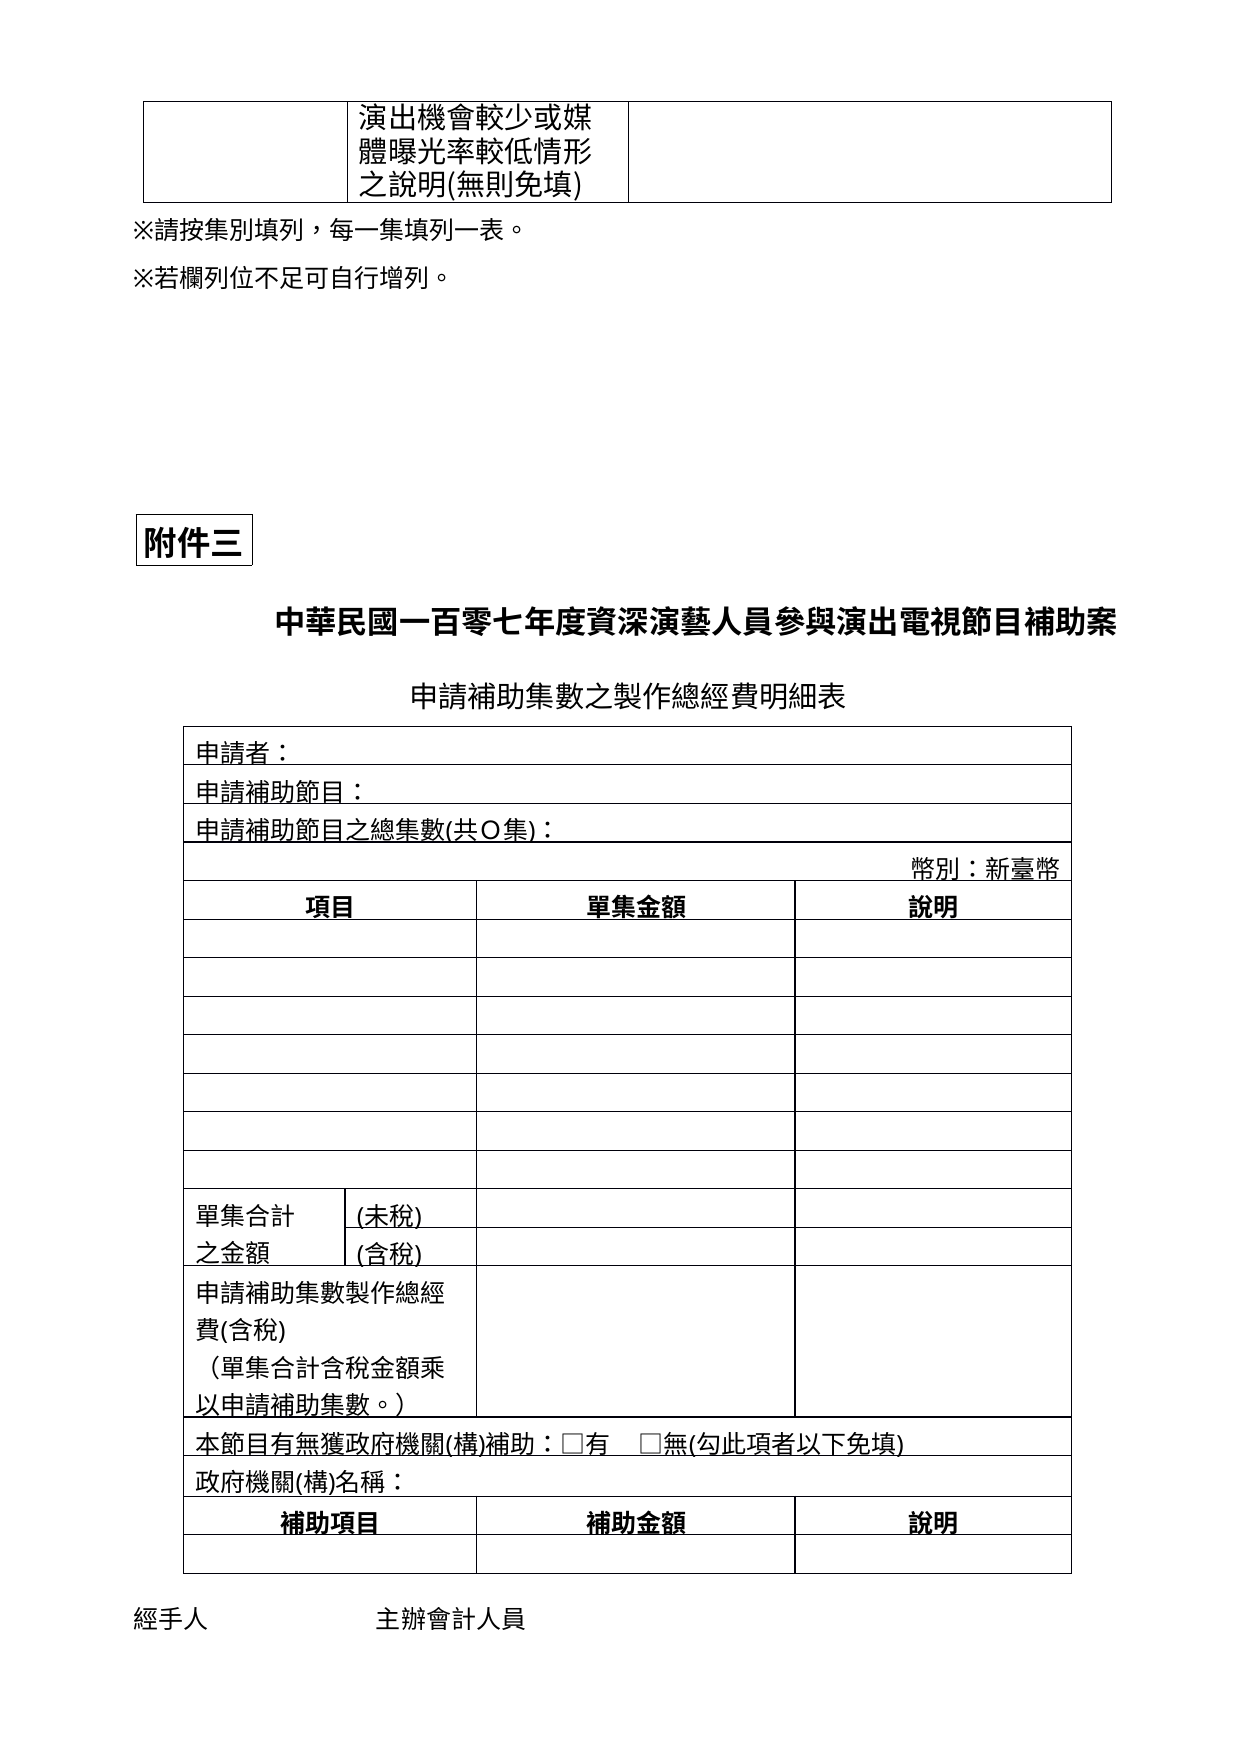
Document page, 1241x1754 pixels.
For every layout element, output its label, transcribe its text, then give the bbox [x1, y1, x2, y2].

table_cell [477, 1112, 794, 1150]
table_cell [477, 1266, 794, 1416]
table_cell [796, 1035, 1071, 1073]
text 附件三 [137, 515, 252, 565]
table_cell [796, 1151, 1071, 1188]
table_cell (未稅) [346, 1189, 476, 1227]
table_cell 本節目有無獲政府機關(構)補助：□有 □無(勾此項者以下免填) [184, 1418, 1071, 1455]
table_cell [796, 1112, 1071, 1150]
table_cell [796, 1074, 1071, 1111]
table_cell [796, 958, 1071, 996]
table_cell [477, 1074, 794, 1111]
table_cell 申請補助節目之總集數(共Ｏ集)： [184, 804, 1071, 841]
table_cell [184, 920, 476, 957]
text 申請補助集數之製作總經費明細表 [133, 651, 1122, 726]
table_cell [477, 920, 794, 957]
table_cell 說明 [796, 881, 1071, 918]
table_cell [477, 997, 794, 1034]
table_cell [629, 102, 1111, 202]
text ※若欄列位不足可自行增列。 [133, 259, 1122, 295]
table_cell 補助金額 [477, 1497, 794, 1534]
table_cell [184, 1535, 476, 1573]
table_cell [477, 1189, 794, 1227]
text 經手人 主辦會計人員 [133, 1592, 1122, 1630]
text ※請按集別填列，每一集填列一表。 [133, 203, 1122, 241]
table_cell [184, 1112, 476, 1150]
table_cell [477, 1151, 794, 1188]
table_cell [796, 1228, 1071, 1265]
table_cell [184, 1074, 476, 1111]
table_cell [796, 920, 1071, 957]
table_cell [184, 1035, 476, 1073]
table_cell 政府機關(構)名稱： [184, 1456, 1071, 1496]
table_cell 說明 [796, 1497, 1071, 1534]
table_cell 演出機會較少或媒體曝光率較低情形之說明(無則免填) [348, 102, 628, 202]
table_cell [184, 1151, 476, 1188]
table_cell [184, 997, 476, 1034]
table_header 申請者： [184, 727, 1071, 764]
table_cell 單集合計 之金額 [184, 1189, 344, 1265]
table_cell [796, 1189, 1071, 1227]
table_cell [477, 1535, 794, 1573]
table_cell [184, 958, 476, 996]
table_cell 補助項目 [184, 1497, 476, 1534]
table_cell 項目 [184, 881, 476, 918]
table_cell [796, 1266, 1071, 1416]
table_cell [477, 1035, 794, 1073]
table_cell 幣別：新臺幣 [184, 843, 1071, 880]
table_cell [796, 997, 1071, 1034]
table_cell (含稅) [346, 1228, 476, 1265]
table_cell 申請補助節目： [184, 765, 1071, 803]
table_cell [796, 1535, 1071, 1573]
text 中華民國一百零七年度資深演藝人員參與演出電視節目補助案 [133, 576, 1122, 651]
table_cell 單集金額 [477, 881, 794, 918]
table_cell [477, 958, 794, 996]
table_cell [144, 102, 347, 202]
table_cell 申請補助集數製作總經費(含稅) （單集合計含稅金額乘以申請補助集數。） [184, 1266, 476, 1416]
table_cell [477, 1228, 794, 1265]
